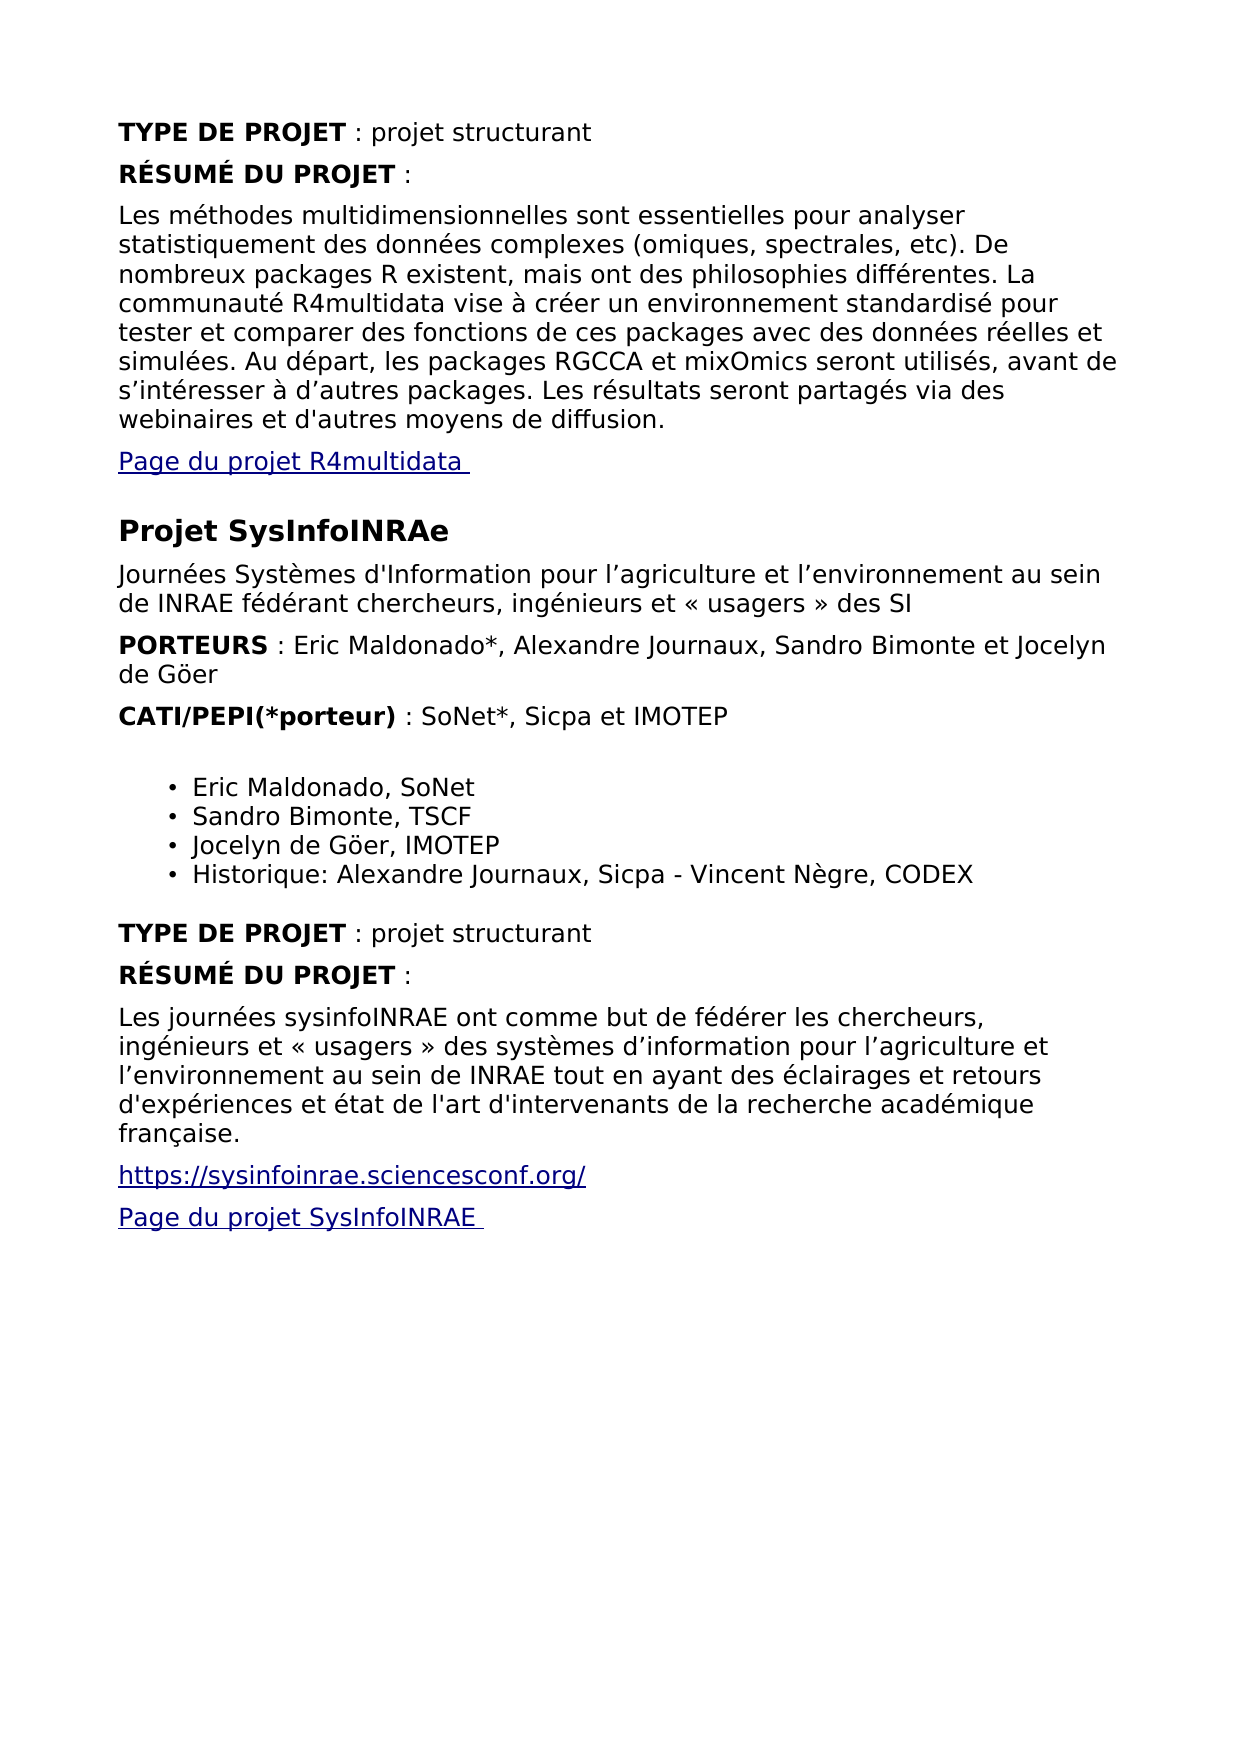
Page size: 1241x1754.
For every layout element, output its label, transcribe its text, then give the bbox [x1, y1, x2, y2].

text TYPE DE PROJET : projet structurant [118, 919, 1122, 948]
text RÉSUMÉ DU PROJET : [118, 160, 1122, 189]
text Les journées sysinfoINRAE ont comme but de fédérer les chercheurs, ingénieurs et « usagers » des systèmes d’information pour l’agriculture et l’environnement au sein de INRAE tout en ayant des éclairages et retours d'expériences et état de l'art d'intervenants de la recherche académique française. [118, 1003, 1122, 1148]
list Eric Maldonado, SoNet [177, 773, 1122, 802]
text Page du projet R4multidata [118, 447, 1122, 476]
list Jocelyn de Göer, IMOTEP [177, 832, 1122, 861]
text RÉSUMÉ DU PROJET : [118, 961, 1122, 990]
subtitle Projet SysInfoINRAe [118, 514, 1122, 548]
text https://sysinfoinrae.sciencesconf.org/ [118, 1161, 1122, 1190]
list Sandro Bimonte, TSCF [177, 802, 1122, 832]
list Historique: Alexandre Journaux, Sicpa - Vincent Nègre, CODEX [177, 861, 1122, 890]
text PORTEURS : Eric Maldonado*, Alexandre Journaux, Sandro Bimonte et Jocelyn de Göer [118, 631, 1122, 689]
text Page du projet SysInfoINRAE [118, 1203, 1122, 1232]
text TYPE DE PROJET : projet structurant [118, 118, 1122, 147]
text Les méthodes multidimensionnelles sont essentielles pour analyser statistiquement des données complexes (omiques, spectrales, etc). De nombreux packages R existent, mais ont des philosophies différentes. La communauté R4multidata vise à créer un environnement standardisé pour tester et comparer des fonctions de ces packages avec des données réelles et simulées. Au départ, les packages RGCCA et mixOmics seront utilisés, avant de s’intéresser à d’autres packages. Les résultats seront partagés via des webinaires et d'autres moyens de diffusion. [118, 201, 1122, 435]
text CATI/PEPI(*porteur) : SoNet*, Sicpa et IMOTEP [118, 702, 1122, 731]
text Journées Systèmes d'Information pour l’agriculture et l’environnement au sein de INRAE fédérant chercheurs, ingénieurs et « usagers » des SI [118, 560, 1122, 619]
